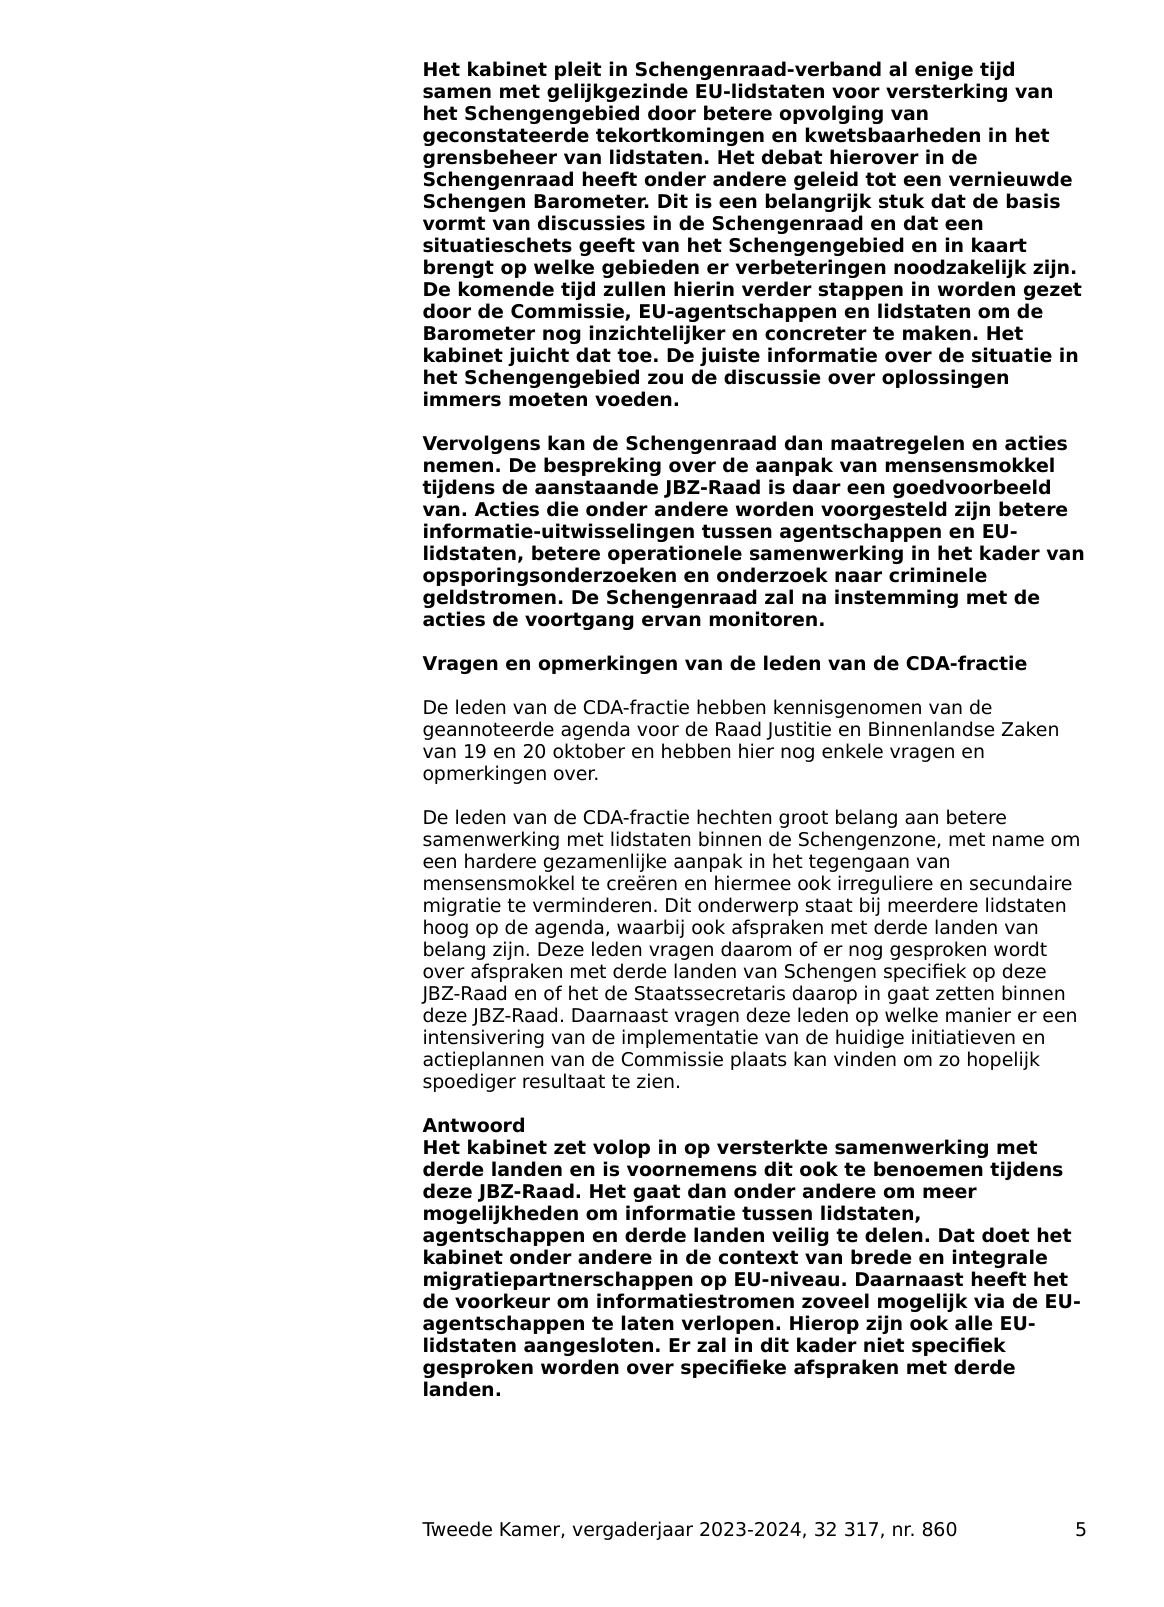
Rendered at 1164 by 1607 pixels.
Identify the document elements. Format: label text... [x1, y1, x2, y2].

text De leden van de CDA-fractie hechten groot belang aan betere samenwerking met lidstaten binnen de Schengenzone, met name om een hardere gezamenlijke aanpak in het tegengaan van mensensmokkel te creëren en hiermee ook irreguliere en secundaire migratie te verminderen. Dit onderwerp staat bij meerdere lidstaten hoog op de agenda, waarbij ook afspraken met derde landen van belang zijn. Deze leden vragen daarom of er nog gesproken wordt over afspraken met derde landen van Schengen specifiek op deze JBZ-Raad en of het de Staatssecretaris daarop in gaat zetten binnen deze JBZ-Raad. Daarnaast vragen deze leden op welke manier er een intensivering van de implementatie van de huidige initiatieven en actieplannen van de Commissie plaats kan vinden om zo hopelijk spoediger resultaat te zien. [422, 807, 1087, 1093]
text Vervolgens kan de Schengenraad dan maatregelen en acties nemen. De bespreking over de aanpak van mensensmokkel tijdens de aanstaande JBZ-Raad is daar een goedvoorbeeld van. Acties die onder andere worden voorgesteld zijn betere informatie-uitwisselingen tussen agentschappen en EU-lidstaten, betere operationele samenwerking in het kader van opsporingsonderzoeken en onderzoek naar criminele geldstromen. De Schengenraad zal na instemming met de acties de voortgang ervan monitoren. [422, 433, 1087, 631]
subtitle Vragen en opmerkingen van de leden van de CDA-fractie [422, 653, 1087, 675]
text Het kabinet zet volop in op versterkte samenwerking met derde landen en is voornemens dit ook te benoemen tijdens deze JBZ-Raad. Het gaat dan onder andere om meer mogelijkheden om informatie tussen lidstaten, agentschappen en derde landen veilig te delen. Dat doet het kabinet onder andere in de context van brede en integrale migratiepartnerschappen op EU-niveau. Daarnaast heeft het de voorkeur om informatiestromen zoveel mogelijk via de EU-agentschappen te laten verlopen. Hierop zijn ook alle EU-lidstaten aangesloten. Er zal in dit kader niet specifiek gesproken worden over specifieke afspraken met derde landen. [422, 1137, 1087, 1401]
text De leden van de CDA-fractie hebben kennisgenomen van de geannoteerde agenda voor de Raad Justitie en Binnenlandse Zaken van 19 en 20 oktober en hebben hier nog enkele vragen en opmerkingen over. [422, 697, 1087, 785]
text Het kabinet pleit in Schengenraad-verband al enige tijd samen met gelijkgezinde EU-lidstaten voor versterking van het Schengengebied door betere opvolging van geconstateerde tekortkomingen en kwetsbaarheden in het grensbeheer van lidstaten. Het debat hierover in de Schengenraad heeft onder andere geleid tot een vernieuwde Schengen Barometer. Dit is een belangrijk stuk dat de basis vormt van discussies in de Schengenraad en dat een situatieschets geeft van het Schengengebied en in kaart brengt op welke gebieden er verbeteringen noodzakelijk zijn. De komende tijd zullen hierin verder stappen in worden gezet door de Commissie, EU-agentschappen en lidstaten om de Barometer nog inzichtelijker en concreter te maken. Het kabinet juicht dat toe. De juiste informatie over de situatie in het Schengengebied zou de discussie over oplossingen immers moeten voeden. [422, 59, 1087, 411]
text Antwoord [422, 1115, 1087, 1137]
